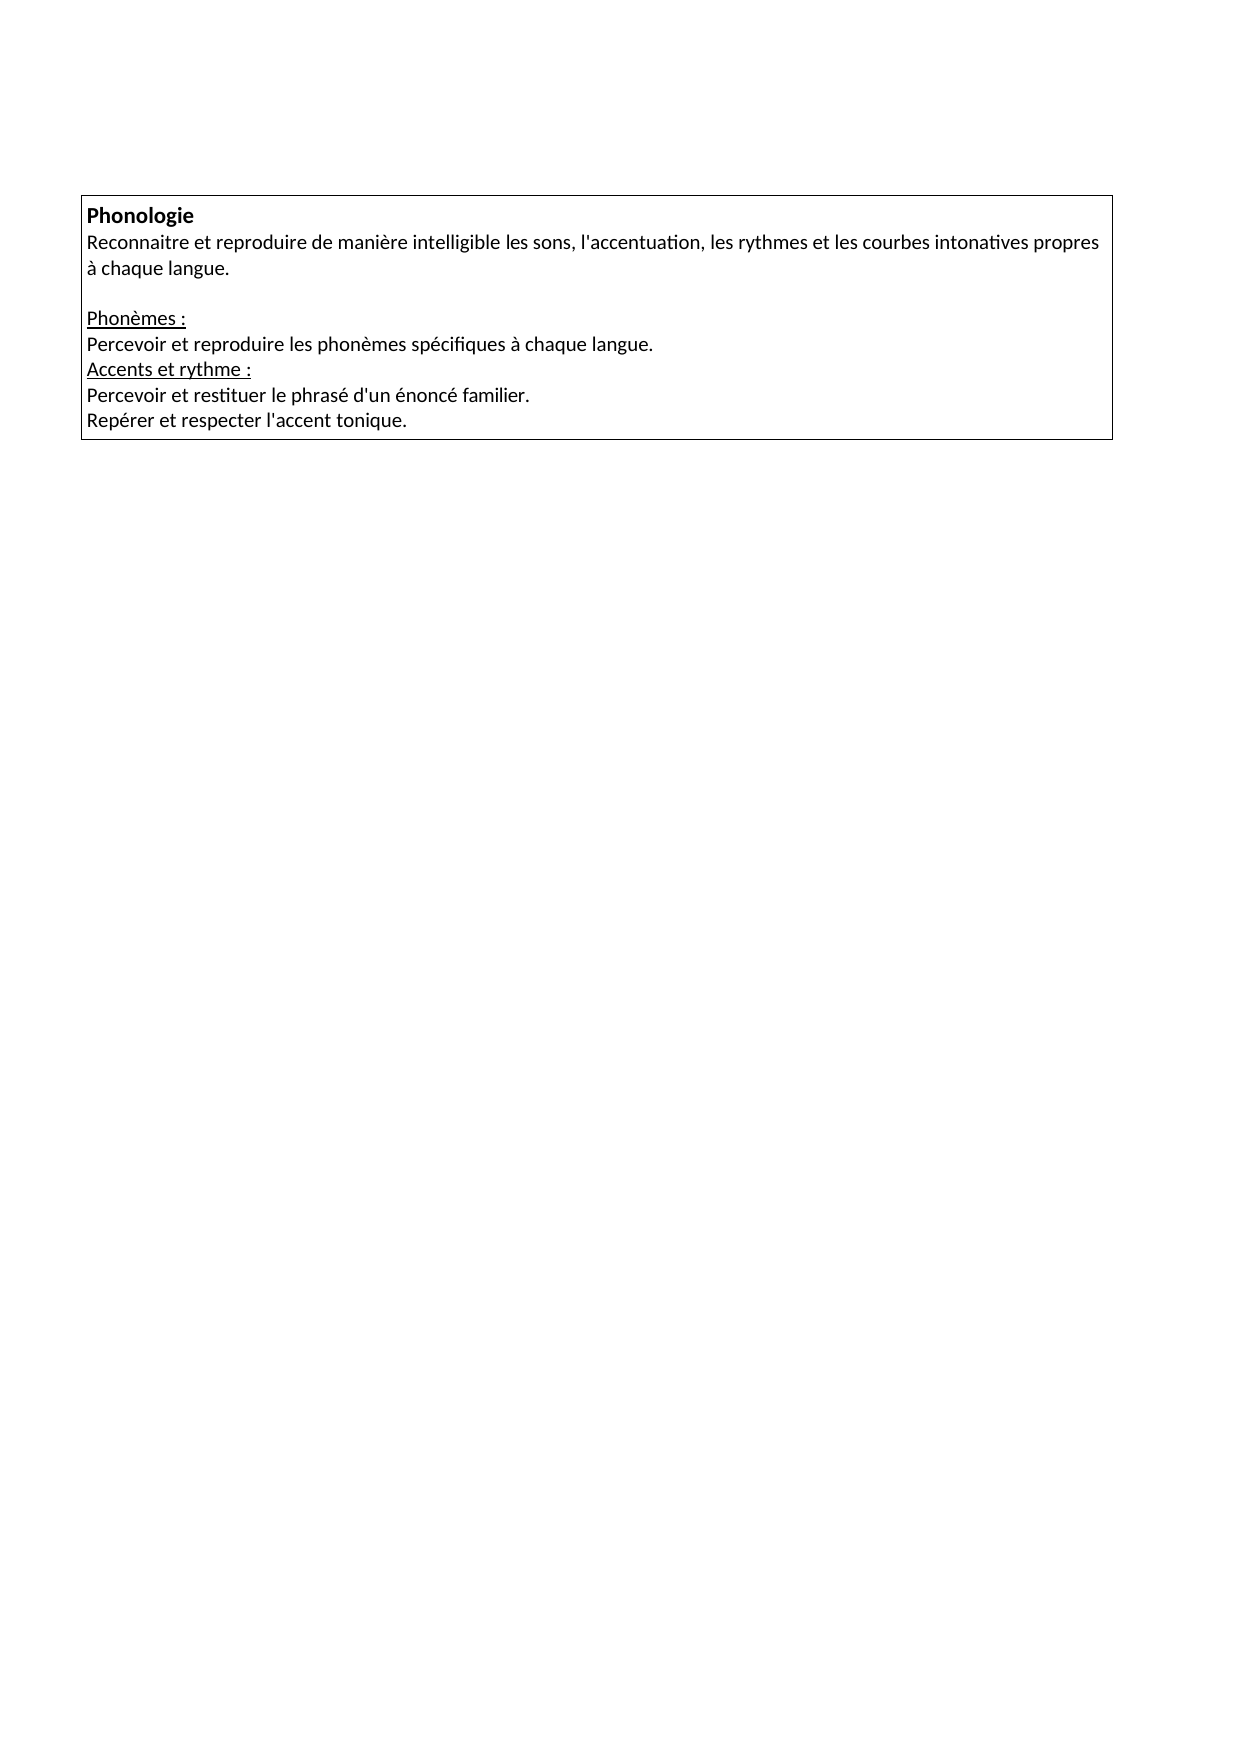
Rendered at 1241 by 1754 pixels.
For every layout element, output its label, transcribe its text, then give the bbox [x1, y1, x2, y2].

table_cell Phonologie Reconnaitre et reproduire de manière intelligible les sons, l'accentuation, les rythmes et les courbes intonatives propres à chaque langue. Phonèmes : Percevoir et reproduire les phonèmes spécifiques à chaque langue. Accents et rythme : Percevoir et restituer le phrasé d'un énoncé familier. Repérer et respecter l'accent tonique. [82, 196, 1112, 439]
